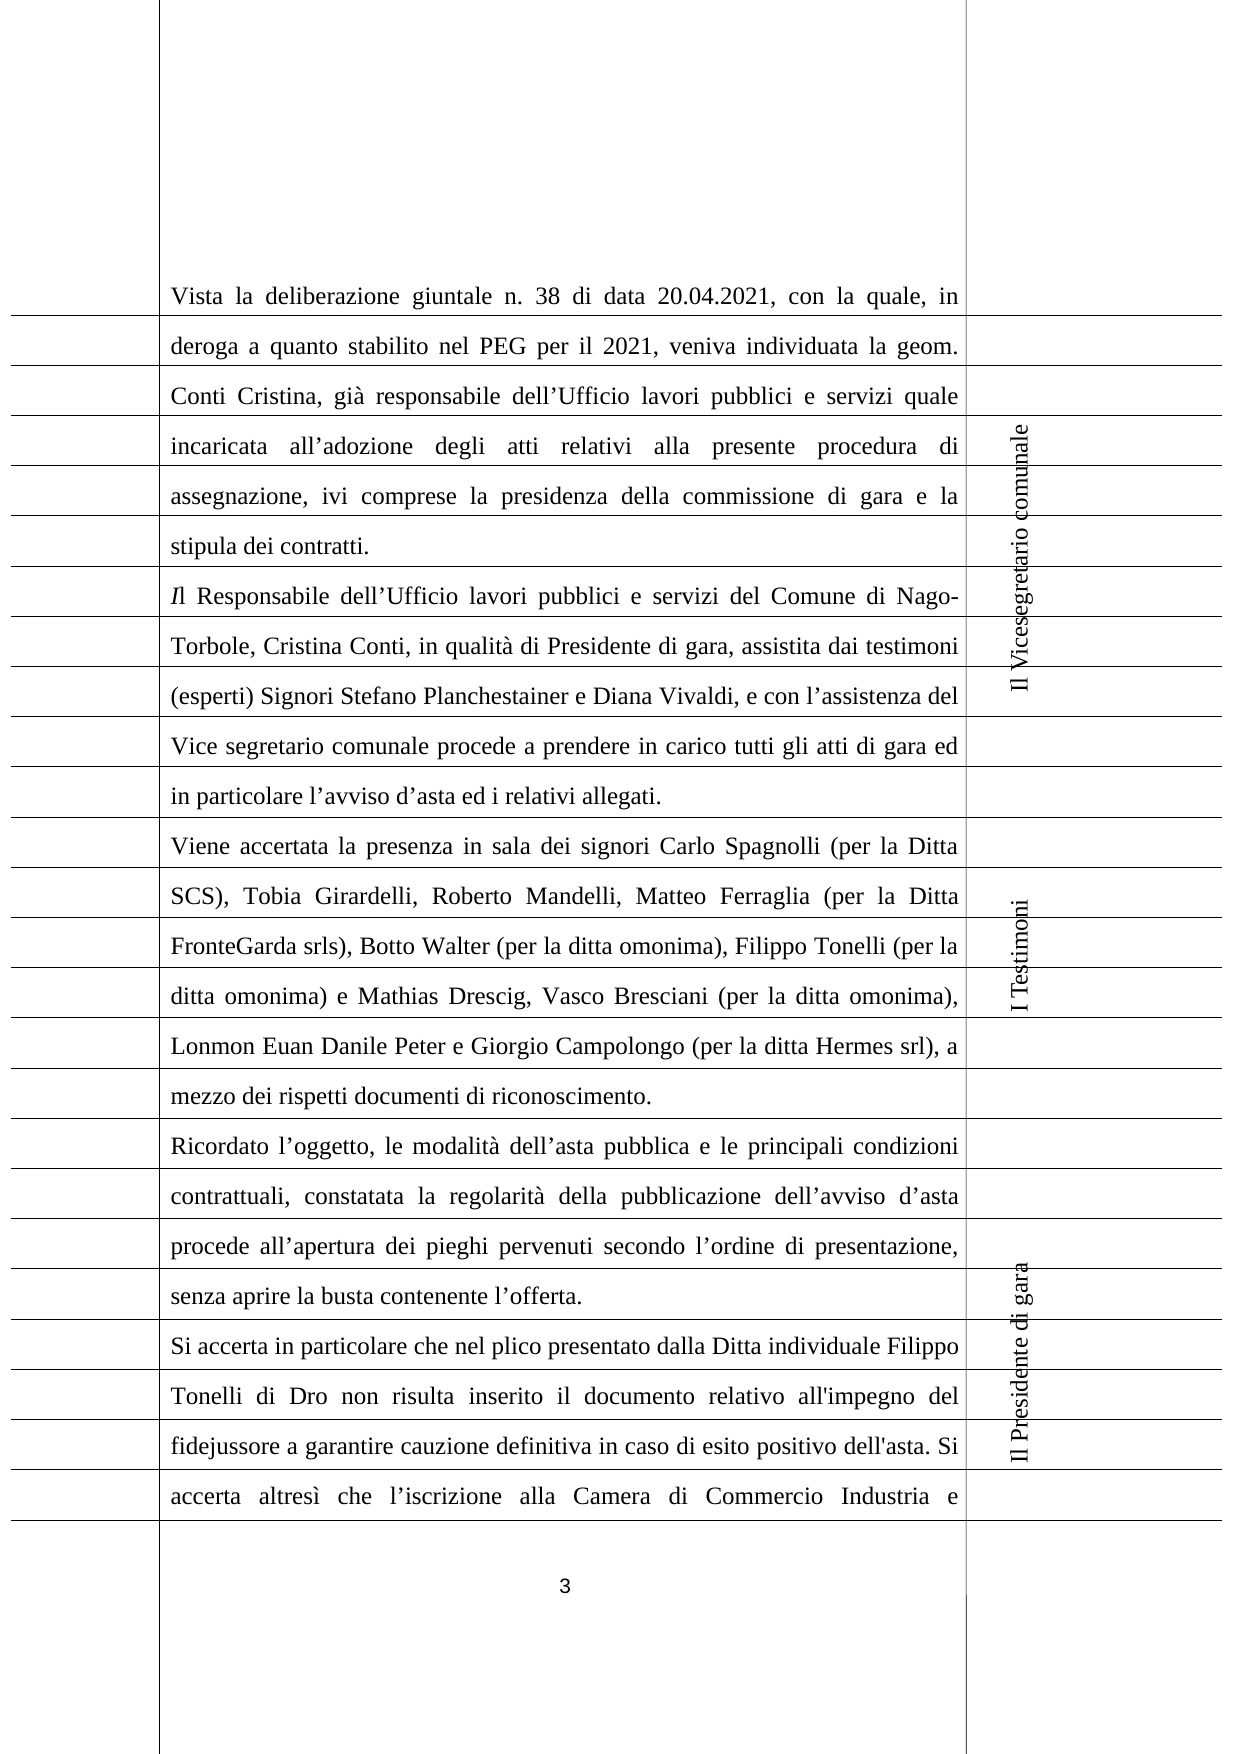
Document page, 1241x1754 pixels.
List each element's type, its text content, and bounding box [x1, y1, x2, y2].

text Viene accertata la presenza in sala dei signori Carlo Spagnolli (per la Ditta [170, 818, 959, 867]
text assegnazione, ivi comprese la presidenza della commissione di gara e la [170, 466, 959, 515]
text SCS), Tobia Girardelli, Roberto Mandelli, Matteo Ferraglia (per la Ditta [170, 868, 959, 917]
text (esperti) Signori Stefano Planchestainer e Diana Vivaldi, e con l’assistenza del [170, 667, 959, 716]
text Conti Cristina, già responsabile dell’Ufficio lavori pubblici e servizi quale [170, 366, 959, 415]
text Si accerta in particolare che nel plico presentato dalla Ditta individuale Filippo [170, 1320, 959, 1369]
text ditta omonima) e Mathias Drescig, Vasco Bresciani (per la ditta omonima), [170, 968, 959, 1017]
text Lonmon Euan Danile Peter e Giorgio Campolongo (per la ditta Hermes srl), a [170, 1018, 959, 1068]
text senza aprire la busta contenente l’offerta. [170, 1269, 959, 1317]
text Ricordato l’oggetto, le modalità dell’asta pubblica e le principali condizioni [170, 1119, 959, 1168]
text mezzo dei rispetti documenti di riconoscimento. [170, 1069, 959, 1117]
text Il Responsabile dell’Ufficio lavori pubblici e servizi del Comune di Nago- [170, 567, 959, 616]
text incaricata all’adozione degli atti relativi alla presente procedura di [170, 416, 959, 465]
text Tonelli di Dro non risulta inserito il documento relativo all'impegno del [170, 1370, 959, 1419]
text deroga a quanto stabilito nel PEG per il 2021, veniva individuata la geom. [170, 316, 959, 365]
text FronteGarda srls), Botto Walter (per la ditta omonima), Filippo Tonelli (per la [170, 918, 959, 967]
text accerta altresì che l’iscrizione alla Camera di Commercio Industria e [170, 1470, 959, 1517]
text fidejussore a garantire cauzione definitiva in caso di esito positivo dell'asta. Si [170, 1420, 959, 1469]
text Vice segretario comunale procede a prendere in carico tutti gli atti di gara ed [170, 717, 959, 766]
text stipula dei contratti. [170, 516, 959, 566]
text contrattuali, constatata la regolarità della pubblicazione dell’avviso d’asta [170, 1169, 959, 1218]
text procede all’apertura dei pieghi pervenuti secondo l’ordine di presentazione, [170, 1219, 959, 1268]
text in particolare l’avviso d’asta ed i relativi allegati. [170, 767, 959, 817]
text Vista la deliberazione giuntale n. 38 di data 20.04.2021, con la quale, in [170, 267, 959, 315]
text Torbole, Cristina Conti, in qualità di Presidente di gara, assistita dai testimoni [170, 617, 959, 666]
